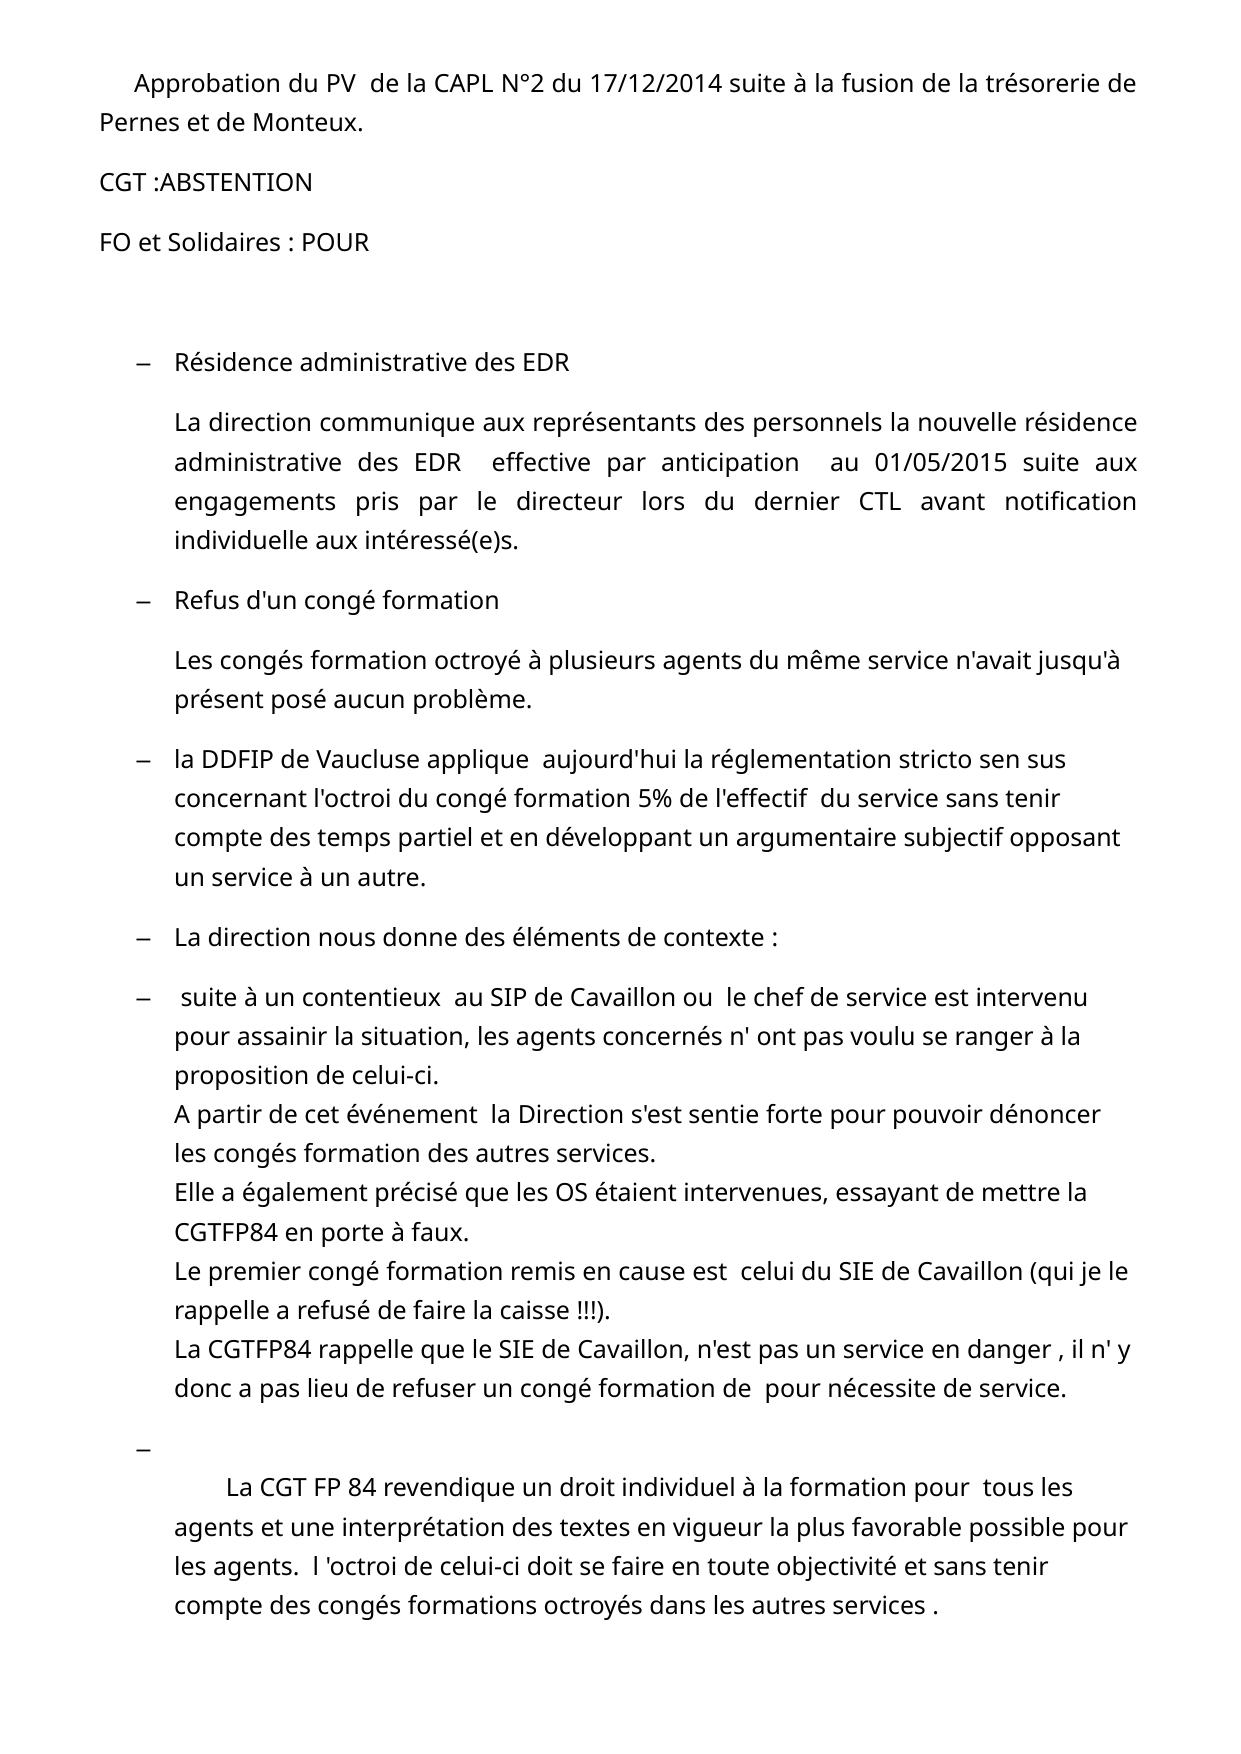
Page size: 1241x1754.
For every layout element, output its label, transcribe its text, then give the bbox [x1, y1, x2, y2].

text FO et Solidaires : POUR [99, 225, 1139, 259]
text CGT :ABSTENTION [99, 165, 1139, 199]
list La direction communique aux représentants des personnels la nouvelle résidence administrative des EDR effective par anticipation au 01/05/2015 suite aux engagements pris par le directeur lors du dernier CTL avant notification individuelle aux intéressé(e)s. [136, 405, 1139, 557]
list La direction nous donne des éléments de contexte : [136, 919, 1139, 953]
list la DDFIP de Vaucluse applique aujourd'hui la réglementation stricto sen sus concernant l'octroi du congé formation 5% de l'effectif du service sans tenir compte des temps partiel et en développant un argumentaire subjectif opposant un service à un autre. [136, 742, 1139, 893]
list Résidence administrative des EDR [136, 345, 1139, 379]
list Refus d'un congé formation [136, 583, 1139, 617]
text Approbation du PV de la CAPL N°2 du 17/12/2014 suite à la fusion de la trésorerie de Pernes et de Monteux. [99, 66, 1139, 139]
list La CGT FP 84 revendique un droit individuel à la formation pour tous les agents et une interprétation des textes en vigueur la plus favorable possible pour les agents. l 'octroi de celui-ci doit se faire en toute objectivité et sans tenir compte des congés formations octroyés dans les autres services . [136, 1431, 1139, 1622]
list suite à un contentieux au SIP de Cavaillon ou le chef de service est intervenu pour assainir la situation, les agents concernés n' ont pas voulu se ranger à la proposition de celui-ci. A partir de cet événement la Direction s'est sentie forte pour pouvoir dénoncer les congés formation des autres services. Elle a également précisé que les OS étaient intervenues, essayant de mettre la CGTFP84 en porte à faux. Le premier congé formation remis en cause est celui du SIE de Cavaillon (qui je le rappelle a refusé de faire la caisse !!!). La CGTFP84 rappelle que le SIE de Cavaillon, n'est pas un service en danger , il n' y donc a pas lieu de refuser un congé formation de pour nécessite de service. [136, 979, 1139, 1405]
list Les congés formation octroyé à plusieurs agents du même service n'avait jusqu'à présent posé aucun problème. [136, 643, 1139, 716]
